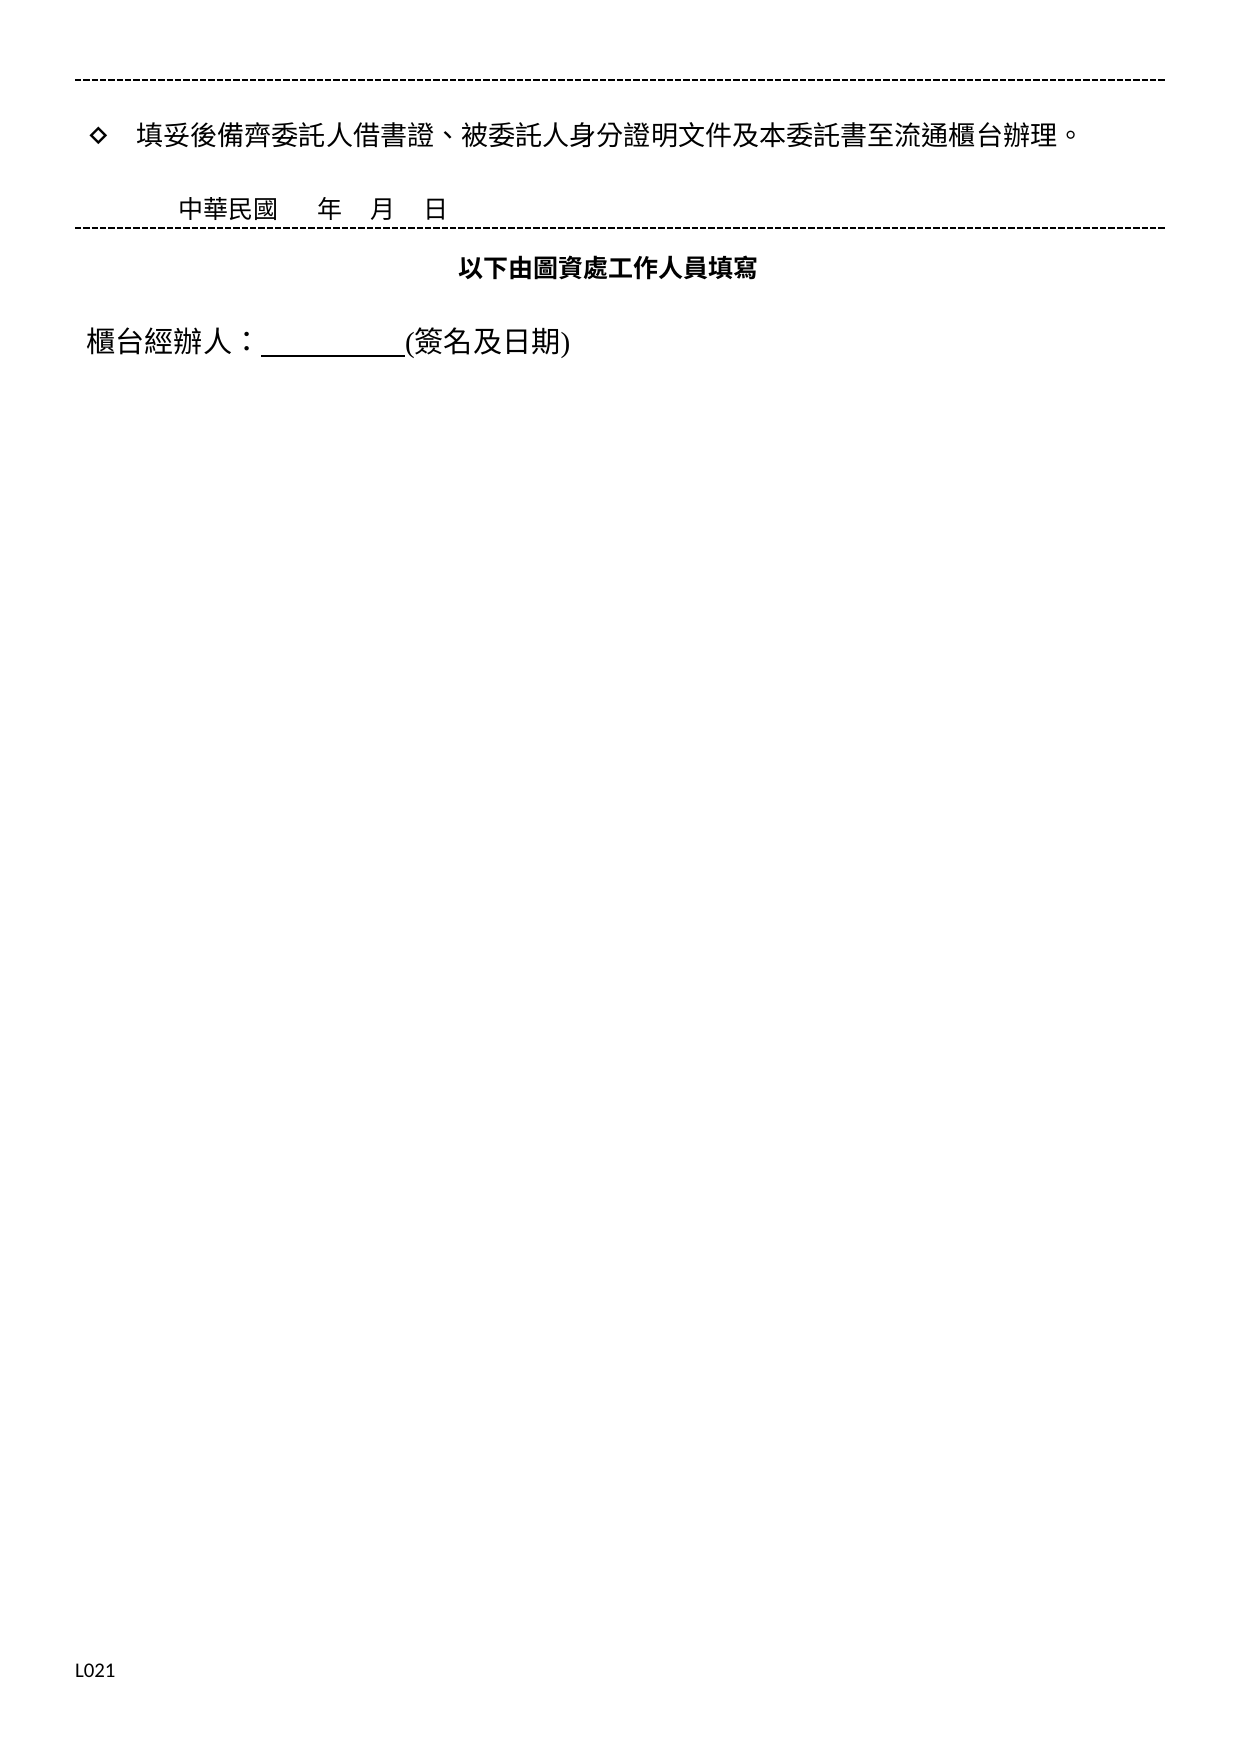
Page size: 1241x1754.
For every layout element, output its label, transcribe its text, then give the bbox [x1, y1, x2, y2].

table_header 南臺科技大學圖資處業務代辦委託書 本人 因故無法親自前往辦理以下之業務， □借閱書籍資料(限本校專任教師及身心障礙者)； □辦理借閱證或申請借閱服務功能； □領取借閱證（證號： 由館方填寫） □其他 特立此委託書，委請受託人 （關係：________）代為辦理並授權處理相關事宜，若有任何冒用情事本人願自行負責。 ※勾選借閱書籍資料者請填寫書籍資料（若不敷使用，請自行於背面填寫書名及條碼號） 為確認受託人身分，本校須取得受託人之姓名、證號、電話等資料，並請受託人出具身分證明文件供核驗。本校僅在與本次委託代辦相關的期間及地區內，於必要時向受託人聯繫，或於爭議發生時將資料提供有權調查機關。受託人可依法行使請求查詢、閱覽、補充、更正；請求提供複製本；請求停止蒐集、處理、利用；請求刪除個人資料等權利，請洽圖資處讀者服務組，電話：06-2533131#2504。(註：如未完整提供資料，將無法完成本次委託事項。) 填妥後備齊委託人借書證、被委託人身分證明文件及本委託書至流通櫃台辦理。 中華民國 年 月 日 [75, 79, 1165, 227]
table_cell 以下由圖資處工作人員填寫 櫃台經辦人： (簽名及日期) [75, 227, 1165, 396]
